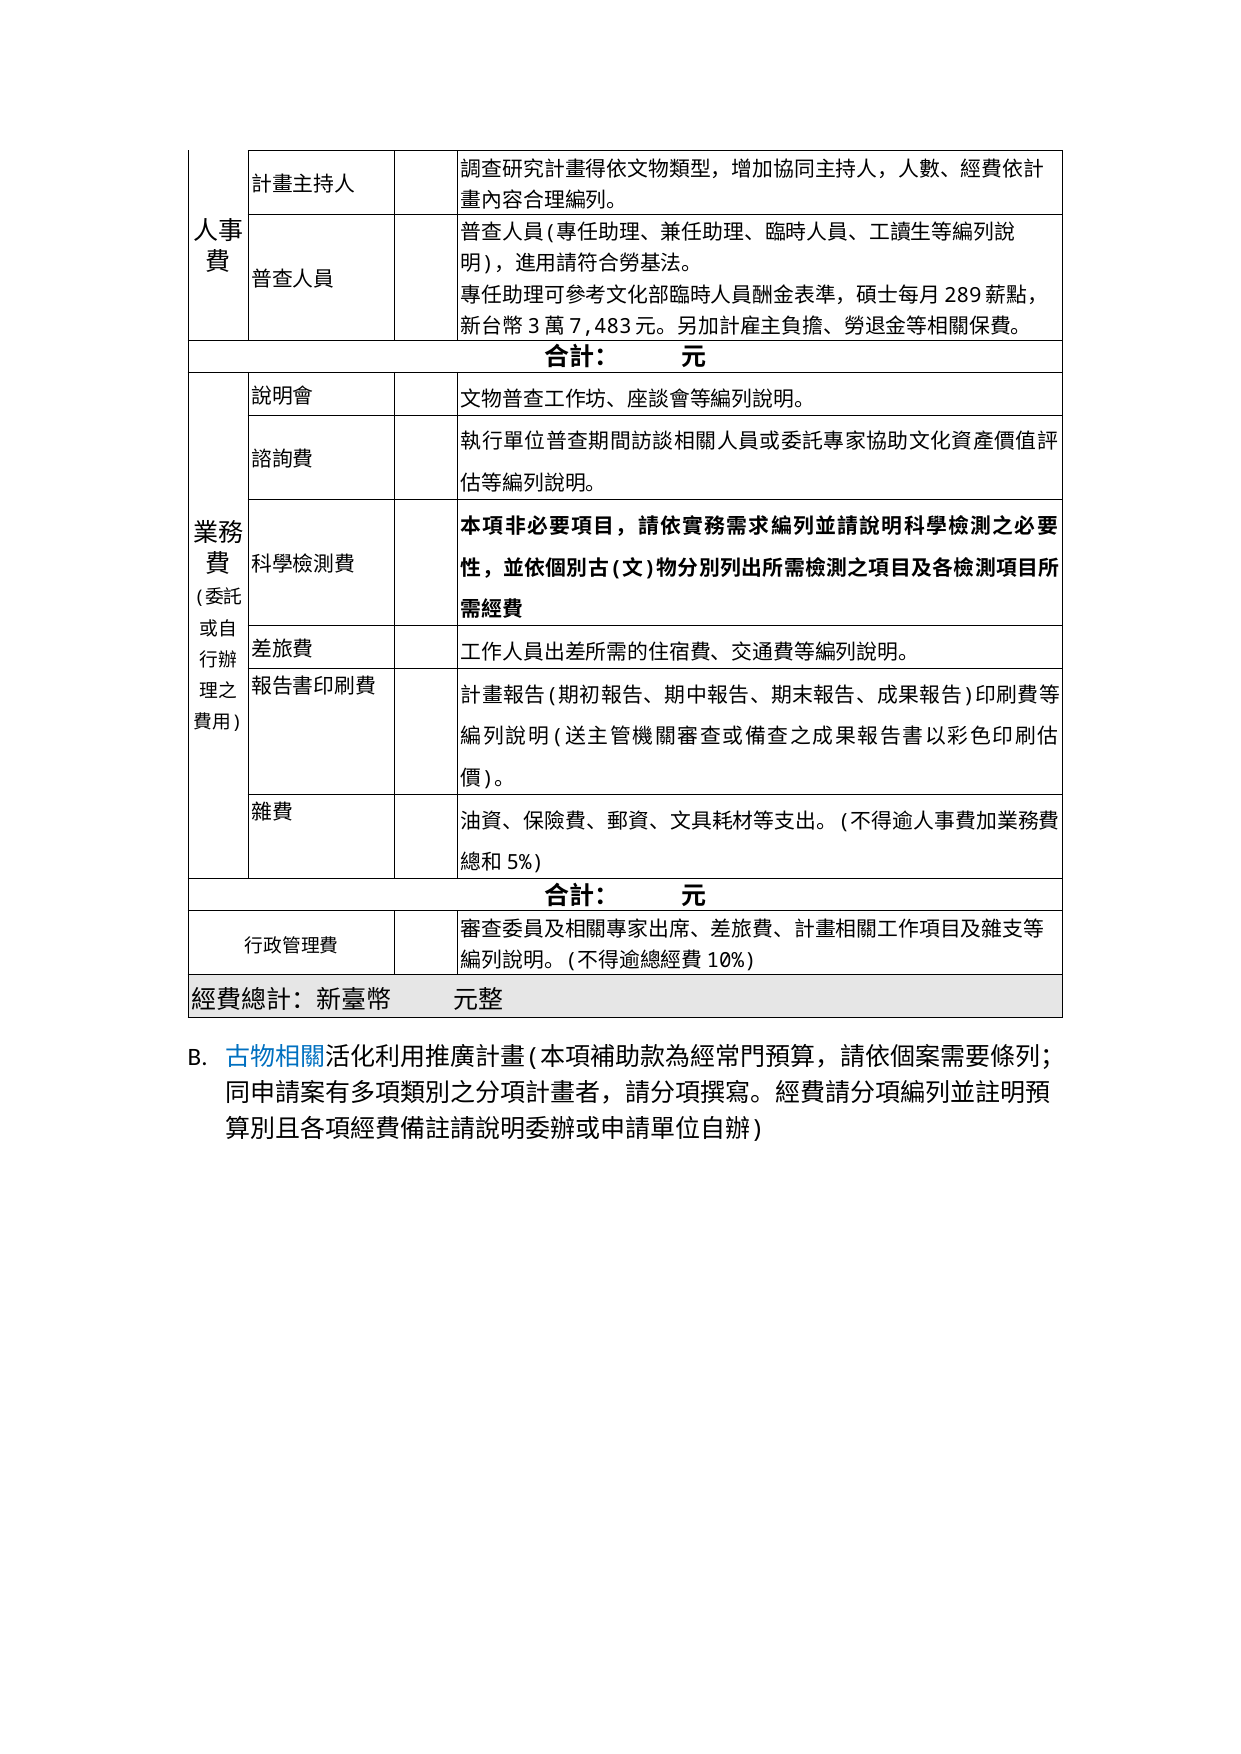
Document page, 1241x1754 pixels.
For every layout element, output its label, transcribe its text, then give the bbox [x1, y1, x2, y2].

table_cell [395, 416, 457, 499]
table_cell 普查人員 [249, 215, 394, 339]
table_cell 油資、保險費、郵資、文具耗材等支出。(不得逾人事費加業務費總和5%) [458, 795, 1062, 878]
table_cell 行政管理費 [189, 911, 394, 974]
table_cell 文物普查工作坊、座談會等編列說明。 [458, 373, 1062, 414]
table_cell 說明會 [249, 373, 394, 414]
table_cell 雜費 [249, 795, 394, 878]
table_cell 審查委員及相關專家出席、差旅費、計畫相關工作項目及雜支等編列說明。(不得逾總經費10%) [458, 911, 1062, 974]
table_cell 工作人員出差所需的住宿費、交通費等編列說明。 [458, 626, 1062, 668]
table_cell 人事費 [189, 150, 248, 339]
table_cell [395, 151, 457, 213]
table_cell 普查人員(專任助理、兼任助理、臨時人員、工讀生等編列說明)，進用請符合勞基法。 專任助理可參考文化部臨時人員酬金表準，碩士每月289薪點，新台幣3萬7,483元。另加計雇主負擔、勞退金等相關保費。 [458, 215, 1062, 339]
table_cell 諮詢費 [249, 416, 394, 499]
table_cell [395, 626, 457, 668]
table_cell 差旅費 [249, 626, 394, 668]
table_cell 經費總計：新臺幣 元整 [189, 975, 1062, 1017]
table_cell 執行單位普查期間訪談相關人員或委託專家協助文化資產價值評估等編列說明。 [458, 416, 1062, 499]
table_cell 計畫主持人 [249, 151, 394, 213]
table_cell 業務費(委託或自行辦理之費用) [189, 373, 248, 878]
table_cell [395, 215, 457, 339]
table_cell 科學檢測費 [249, 500, 394, 625]
table_cell 調查研究計畫得依文物類型，增加協同主持人，人數、經費依計畫內容合理編列。 [458, 151, 1062, 213]
table_cell 計畫報告(期初報告、期中報告、期末報告、成果報告)印刷費等編列說明(送主管機關審查或備查之成果報告書以彩色印刷估價)。 [458, 669, 1062, 794]
table_cell 合計： 元 [189, 879, 1062, 910]
table_cell [395, 669, 457, 794]
table_cell [395, 500, 457, 625]
table_cell 報告書印刷費 [249, 669, 394, 794]
table_cell 合計： 元 [189, 341, 1062, 372]
table_cell [395, 911, 457, 974]
table_cell [395, 795, 457, 878]
table_cell [395, 373, 457, 414]
list 古物相關活化利用推廣計畫(本項補助款為經常門預算，請依個案需要條列；同申請案有多項類別之分項計畫者，請分項撰寫。經費請分項編列並註明預算別且各項經費備註請說明委辦或申請單位自辦) [187, 1036, 1063, 1145]
table_cell 本項非必要項目，請依實務需求編列並請說明科學檢測之必要性，並依個別古(文)物分別列出所需檢測之項目及各檢測項目所需經費 [458, 500, 1062, 625]
